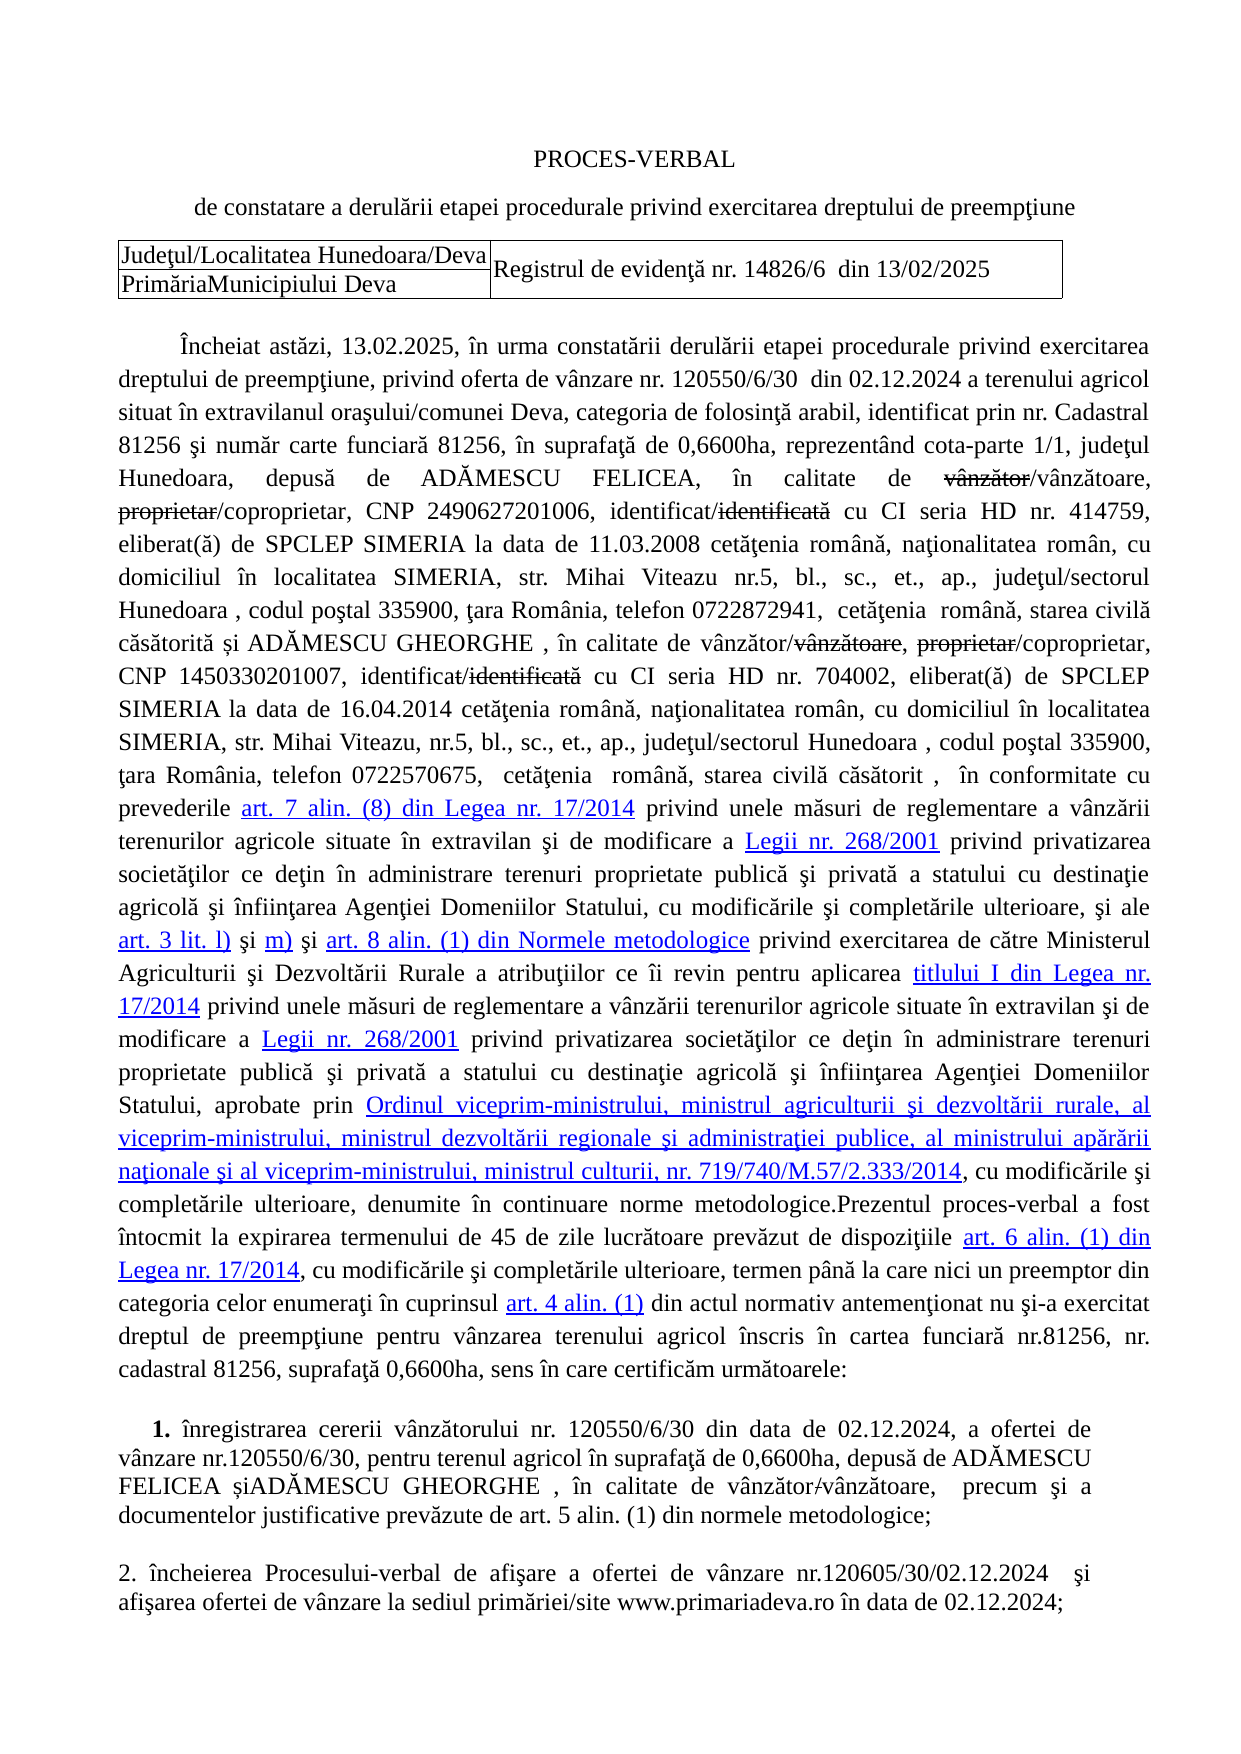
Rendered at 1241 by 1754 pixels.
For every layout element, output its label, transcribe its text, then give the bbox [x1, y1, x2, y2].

table_header Registrul de evidenţă nr. 14826/6 din 13/02/2025 [491, 241, 1062, 298]
text 1. înregistrarea cererii vânzătorului nr. 120550/6/30 din data de 02.12.2024, a ofertei de vânzare nr.120550/6/30, pentru terenul agricol în suprafaţă de 0,6600ha, depusă de ADĂMESCU FELICEA șiADĂMESCU GHEORGHE , în calitate de vânzător/vânzătoare, precum şi a documentelor justificative prevăzute de art. 5 alin. (1) din normele metodologice; [118, 1414, 1092, 1529]
text 2. încheierea Procesului-verbal de afişare a ofertei de vânzare nr.120605/30/02.12.2024 şi afişarea ofertei de vânzare la sediul primăriei/site www.primariadeva.ro în data de 02.12.2024; [118, 1558, 1092, 1616]
text PROCES-VERBAL [118, 144, 1151, 173]
text naţionale şi al viceprim-ministrului, ministrul culturii, nr. 719/740/M.57/2.333/2014, cu modificările şi completările ulterioare, denumite în continuare norme metodologice.Prezentul proces-verbal a fost întocmit la expirarea termenului de 45 de zile lucrătoare prevăzut de dispoziţiile art. 6 alin. (1) din Legea nr. 17/2014, cu modificările şi completările ulterioare, termen până la care nici un preemptor din categoria celor enumeraţi în cuprinsul art. 4 alin. (1) din actul normativ antemenţionat nu şi-a exercitat dreptul de preempţiune pentru vânzarea terenului agricol înscris în cartea funciară nr.81256, nr. cadastral 81256, suprafaţă 0,6600ha, sens în care certificăm următoarele: [118, 1150, 1151, 1383]
table_cell PrimăriaMunicipiului Deva [119, 270, 490, 298]
text de constatare a derulării etapei procedurale privind exercitarea dreptului de preempţiune [118, 192, 1151, 221]
table_header Judeţul/Localitatea Hunedoara/Deva [119, 241, 490, 269]
text Încheiat astăzi, 13.02.2025, în urma constatării derulării etapei procedurale privind exercitarea dreptului de preempţiune, privind oferta de vânzare nr. 120550/6/30 din 02.12.2024 a terenului agricol situat în extravilanul oraşului/comunei Deva, categoria de folosinţă arabil, identificat prin nr. Cadastral 81256 şi număr carte funciară 81256, în suprafaţă de 0,6600ha, reprezentând cota-parte 1/1, judeţul Hunedoara, depusă de ADĂMESCU FELICEA, în calitate de vânzător/vânzătoare, proprietar/coproprietar, CNP 2490627201006, identificat/identificată cu CI seria HD nr. 414759, eliberat(ă) de SPCLEP SIMERIA la data de 11.03.2008 cetăţenia românǎ, naţionalitatea român, cu domiciliul în localitatea SIMERIA, str. Mihai Viteazu nr.5, bl., sc., et., ap., judeţul/sectorul Hunedoara , codul poştal 335900, ţara România, telefon 0722872941, cetăţenia românǎ, starea civilă căsătorită și ADĂMESCU GHEORGHE , în calitate de vânzător/vânzătoare, proprietar/coproprietar, CNP 1450330201007, identificat/identificată cu CI seria HD nr. 704002, eliberat(ă) de SPCLEP SIMERIA la data de 16.04.2014 cetăţenia românǎ, naţionalitatea român, cu domiciliul în localitatea SIMERIA, str. Mihai Viteazu, nr.5, bl., sc., et., ap., judeţul/sectorul Hunedoara , codul poştal 335900, ţara România, telefon 0722570675, cetăţenia românǎ, starea civilă căsătorit , în conformitate cu prevederile art. 7 alin. (8) din Legea nr. 17/2014 privind unele măsuri de reglementare a vânzării terenurilor agricole situate în extravilan şi de modificare a Legii nr. 268/2001 privind privatizarea societăţilor ce deţin în administrare terenuri proprietate publică şi privată a statului cu destinaţie agricolă şi înfiinţarea Agenţiei Domeniilor Statului, cu modificările şi completările ulterioare, şi ale art. 3 lit. l) şi m) şi art. 8 alin. (1) din Normele metodologice privind exercitarea de către Ministerul Agriculturii şi Dezvoltării Rurale a atribuţiilor ce îi revin pentru aplicarea titlului I din Legea nr. 17/2014 privind unele măsuri de reglementare a vânzării terenurilor agricole situate în extravilan şi de modificare a Legii nr. 268/2001 privind privatizarea societăţilor ce deţin în administrare terenuri proprietate publică şi privată a statului cu destinaţie agricolă şi înfiinţarea Agenţiei Domeniilor Statului, aprobate prin Ordinul viceprim-ministrului, ministrul agriculturii şi dezvoltării rurale, al viceprim-ministrului, ministrul dezvoltării regionale şi administraţiei publice, al ministrului apărării [118, 331, 1151, 1148]
